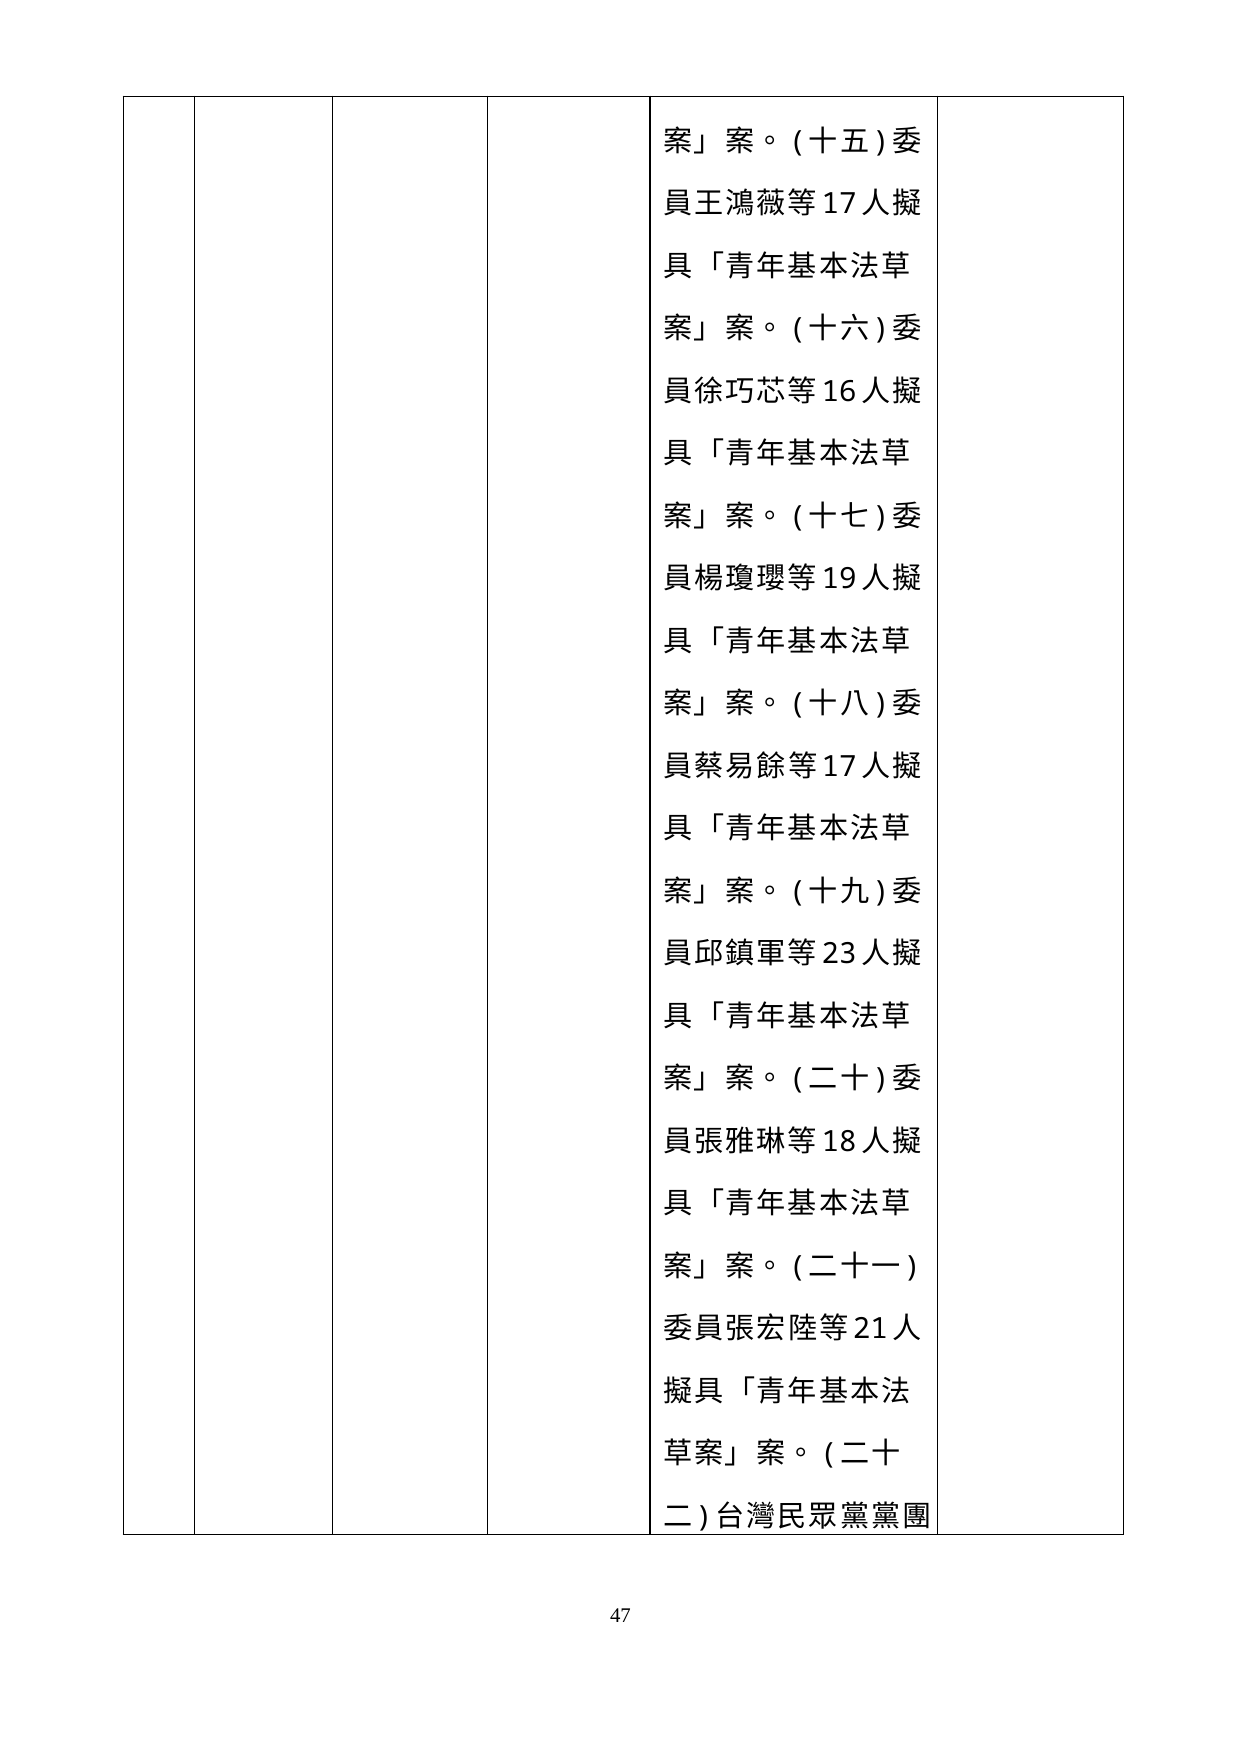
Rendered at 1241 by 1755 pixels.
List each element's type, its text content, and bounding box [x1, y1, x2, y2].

table_cell [488, 97, 649, 1534]
table_cell [124, 97, 194, 1534]
table_cell [938, 97, 1123, 1534]
table_cell [195, 97, 332, 1534]
table_cell [333, 97, 487, 1534]
table_cell 案」案。(十五)委員王鴻薇等17人擬具「青年基本法草案」案。(十六)委員徐巧芯等16人擬具「青年基本法草案」案。(十七)委員楊瓊瓔等19人擬具「青年基本法草案」案。(十八)委員蔡易餘等17人擬具「青年基本法草案」案。(十九)委員邱鎮軍等23人擬具「青年基本法草案」案。(二十)委員張雅琳等18人擬具「青年基本法草案」案。(二十一)委員張宏陸等21人擬具「青年基本法草案」案。(二十二)台灣民眾黨黨團 [651, 97, 937, 1534]
